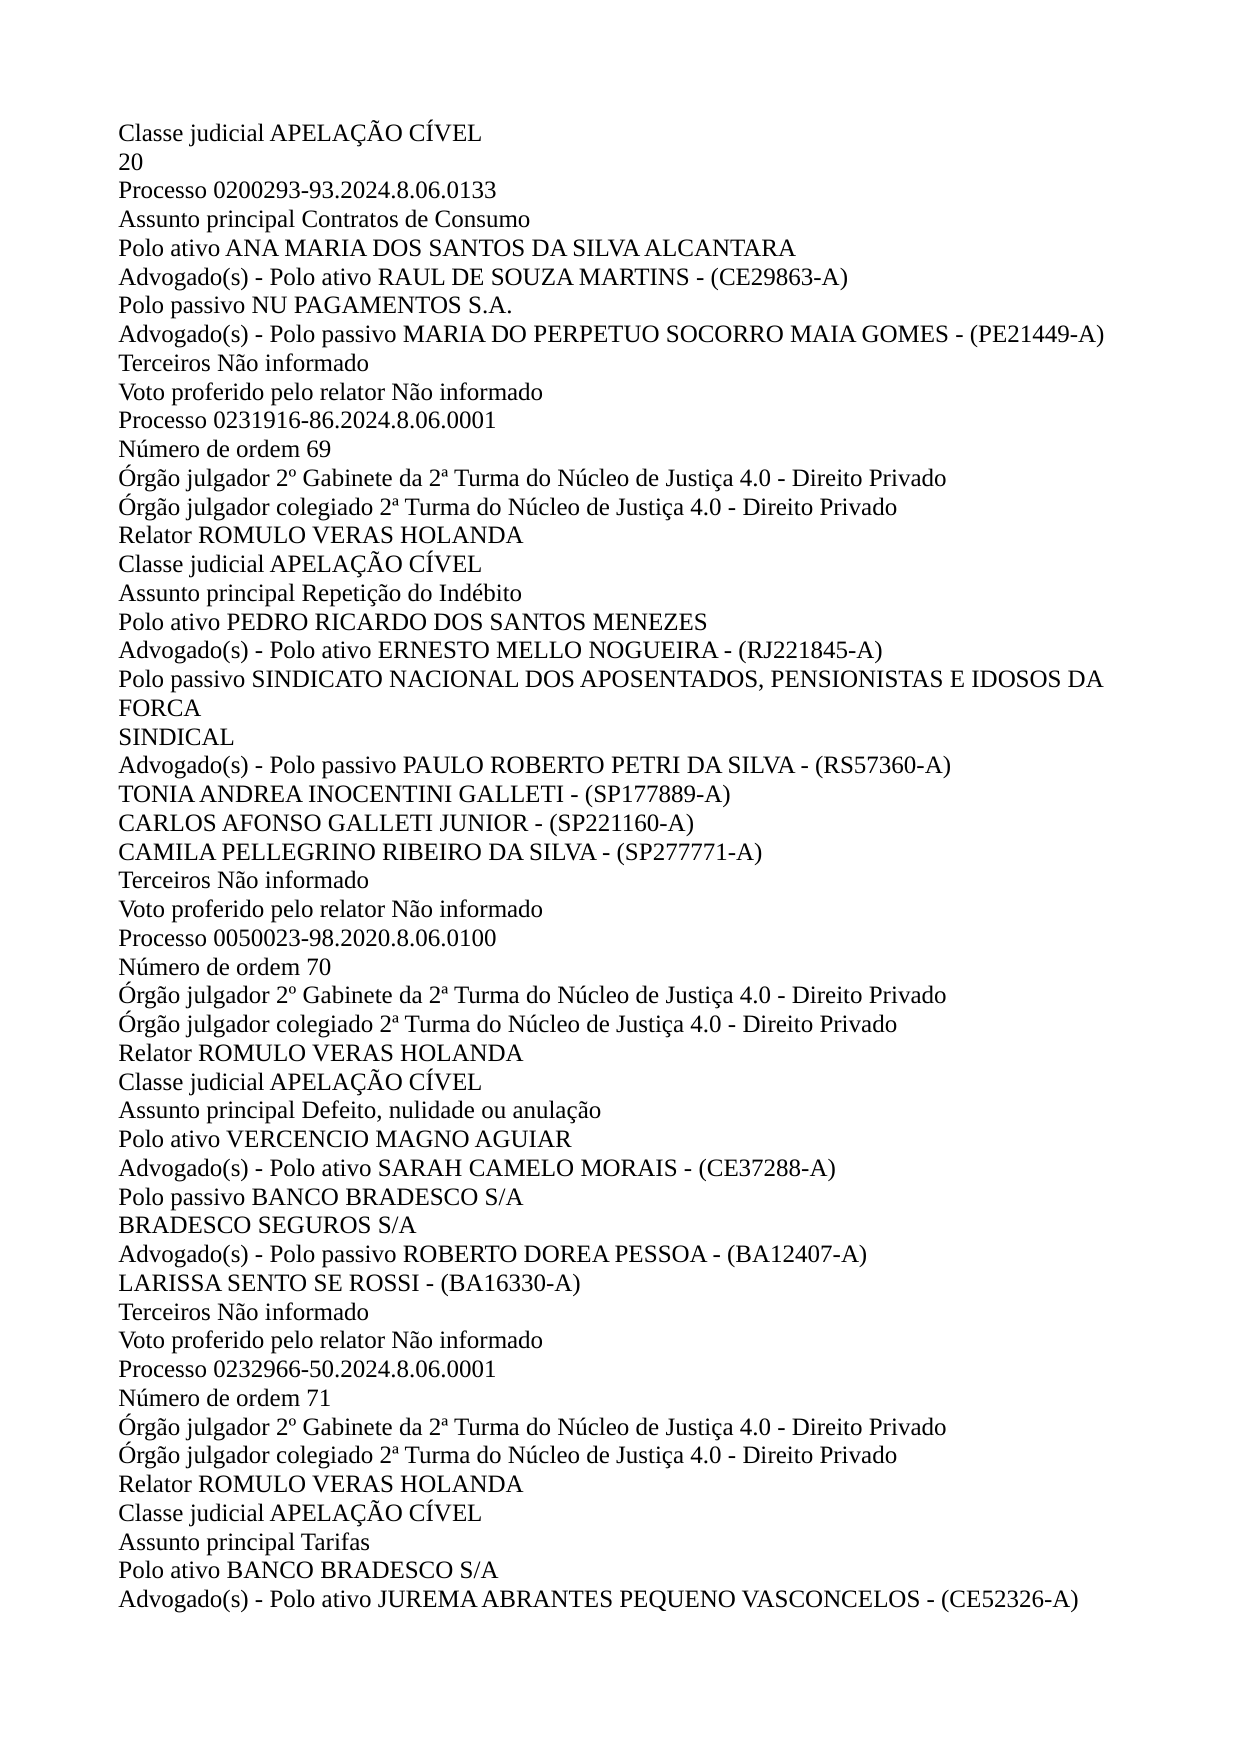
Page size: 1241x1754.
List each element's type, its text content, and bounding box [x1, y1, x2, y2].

text CARLOS AFONSO GALLETI JUNIOR - (SP221160-A) [118, 808, 1122, 837]
text Processo 0050023-98.2020.8.06.0100 [118, 923, 1122, 952]
text SINDICAL [118, 722, 1122, 751]
text Terceiros Não informado [118, 348, 1122, 377]
text Advogado(s) - Polo passivo ROBERTO DOREA PESSOA - (BA12407-A) [118, 1239, 1122, 1268]
text Voto proferido pelo relator Não informado [118, 377, 1122, 406]
text Polo ativo VERCENCIO MAGNO AGUIAR [118, 1124, 1122, 1153]
text 20 [118, 147, 1122, 176]
text Advogado(s) - Polo ativo JUREMA ABRANTES PEQUENO VASCONCELOS - (CE52326-A) [118, 1584, 1122, 1613]
text Polo passivo BANCO BRADESCO S/A [118, 1182, 1122, 1211]
text Processo 0231916-86.2024.8.06.0001 [118, 406, 1122, 434]
text Polo passivo SINDICATO NACIONAL DOS APOSENTADOS, PENSIONISTAS E IDOSOS DA FORCA [118, 664, 1122, 722]
text Assunto principal Tarifas [118, 1527, 1122, 1556]
text Relator ROMULO VERAS HOLANDA [118, 1469, 1122, 1498]
text Classe judicial APELAÇÃO CÍVEL [118, 118, 1122, 147]
text Polo ativo BANCO BRADESCO S/A [118, 1556, 1122, 1584]
text Polo passivo NU PAGAMENTOS S.A. [118, 291, 1122, 319]
text Número de ordem 71 [118, 1383, 1122, 1412]
text Órgão julgador colegiado 2ª Turma do Núcleo de Justiça 4.0 - Direito Privado [118, 492, 1122, 521]
text Processo 0200293-93.2024.8.06.0133 [118, 176, 1122, 204]
text Órgão julgador 2º Gabinete da 2ª Turma do Núcleo de Justiça 4.0 - Direito Privado [118, 981, 1122, 1009]
text Terceiros Não informado [118, 1297, 1122, 1326]
text Órgão julgador colegiado 2ª Turma do Núcleo de Justiça 4.0 - Direito Privado [118, 1009, 1122, 1038]
text Número de ordem 70 [118, 952, 1122, 981]
text Advogado(s) - Polo ativo SARAH CAMELO MORAIS - (CE37288-A) [118, 1153, 1122, 1182]
text Assunto principal Defeito, nulidade ou anulação [118, 1096, 1122, 1124]
text Relator ROMULO VERAS HOLANDA [118, 521, 1122, 549]
text Advogado(s) - Polo passivo PAULO ROBERTO PETRI DA SILVA - (RS57360-A) [118, 751, 1122, 779]
text Órgão julgador 2º Gabinete da 2ª Turma do Núcleo de Justiça 4.0 - Direito Privado [118, 1412, 1122, 1441]
text Advogado(s) - Polo ativo RAUL DE SOUZA MARTINS - (CE29863-A) [118, 262, 1122, 291]
text Voto proferido pelo relator Não informado [118, 1326, 1122, 1354]
text Processo 0232966-50.2024.8.06.0001 [118, 1354, 1122, 1383]
text Assunto principal Contratos de Consumo [118, 204, 1122, 233]
text Polo ativo PEDRO RICARDO DOS SANTOS MENEZES [118, 607, 1122, 636]
text BRADESCO SEGUROS S/A [118, 1211, 1122, 1239]
text Classe judicial APELAÇÃO CÍVEL [118, 1498, 1122, 1527]
text Advogado(s) - Polo ativo ERNESTO MELLO NOGUEIRA - (RJ221845-A) [118, 636, 1122, 664]
text Voto proferido pelo relator Não informado [118, 894, 1122, 923]
text TONIA ANDREA INOCENTINI GALLETI - (SP177889-A) [118, 779, 1122, 808]
text Relator ROMULO VERAS HOLANDA [118, 1038, 1122, 1067]
text LARISSA SENTO SE ROSSI - (BA16330-A) [118, 1268, 1122, 1297]
text Terceiros Não informado [118, 866, 1122, 894]
text Órgão julgador 2º Gabinete da 2ª Turma do Núcleo de Justiça 4.0 - Direito Privado [118, 463, 1122, 492]
text Órgão julgador colegiado 2ª Turma do Núcleo de Justiça 4.0 - Direito Privado [118, 1441, 1122, 1469]
text Classe judicial APELAÇÃO CÍVEL [118, 1067, 1122, 1096]
text CAMILA PELLEGRINO RIBEIRO DA SILVA - (SP277771-A) [118, 837, 1122, 866]
text Número de ordem 69 [118, 434, 1122, 463]
text Classe judicial APELAÇÃO CÍVEL [118, 549, 1122, 578]
text Advogado(s) - Polo passivo MARIA DO PERPETUO SOCORRO MAIA GOMES - (PE21449-A) [118, 319, 1122, 348]
text Polo ativo ANA MARIA DOS SANTOS DA SILVA ALCANTARA [118, 233, 1122, 262]
text Assunto principal Repetição do Indébito [118, 578, 1122, 607]
